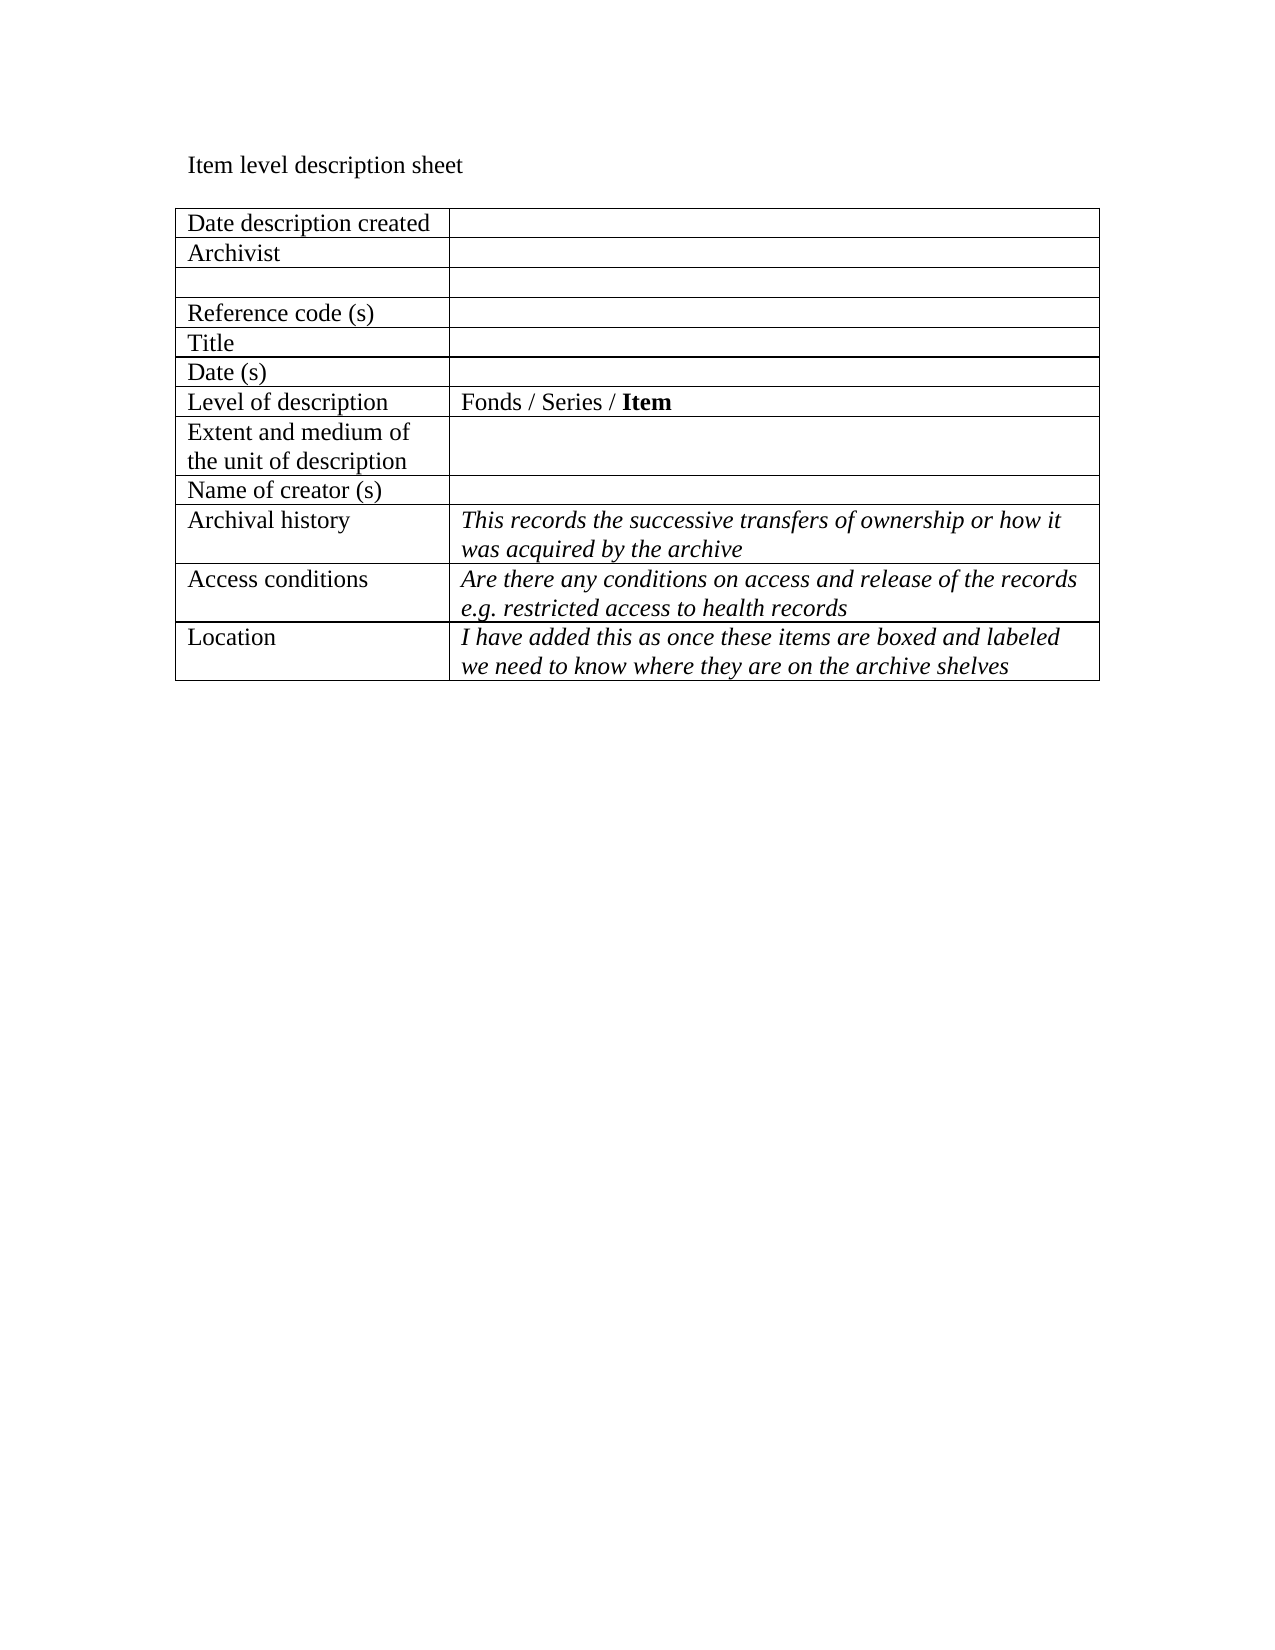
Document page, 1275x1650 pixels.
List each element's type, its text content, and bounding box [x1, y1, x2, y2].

table_cell Name of creator (s) [176, 476, 449, 504]
table_cell Location [176, 623, 449, 680]
table_cell Archivist [176, 238, 449, 267]
table_cell This records the successive transfers of ownership or how it was acquired by the archive [450, 505, 1099, 563]
table_cell Title [176, 328, 449, 356]
table_header Date description created [176, 209, 449, 237]
table_cell Date (s) [176, 358, 449, 386]
table_cell Level of description [176, 387, 449, 416]
table_cell Reference code (s) [176, 298, 449, 327]
table_cell [450, 358, 1099, 386]
table_cell [450, 268, 1099, 297]
table_cell I have added this as once these items are boxed and labeled we need to know where they are on the archive shelves [450, 623, 1099, 680]
table_cell [176, 268, 449, 297]
table_cell Access conditions [176, 564, 449, 621]
table_cell Are there any conditions on access and release of the records e.g. restricted access to health records [450, 564, 1099, 621]
table_cell [450, 417, 1099, 474]
table_cell [450, 476, 1099, 504]
table_header [450, 209, 1099, 237]
text Item level description sheet [187, 150, 1087, 179]
table_cell [450, 238, 1099, 267]
table_cell Extent and medium of the unit of description [176, 417, 449, 474]
table_cell Archival history [176, 505, 449, 563]
table_cell [450, 298, 1099, 327]
table_cell [450, 328, 1099, 356]
table_cell Fonds / Series / Item [450, 387, 1099, 416]
